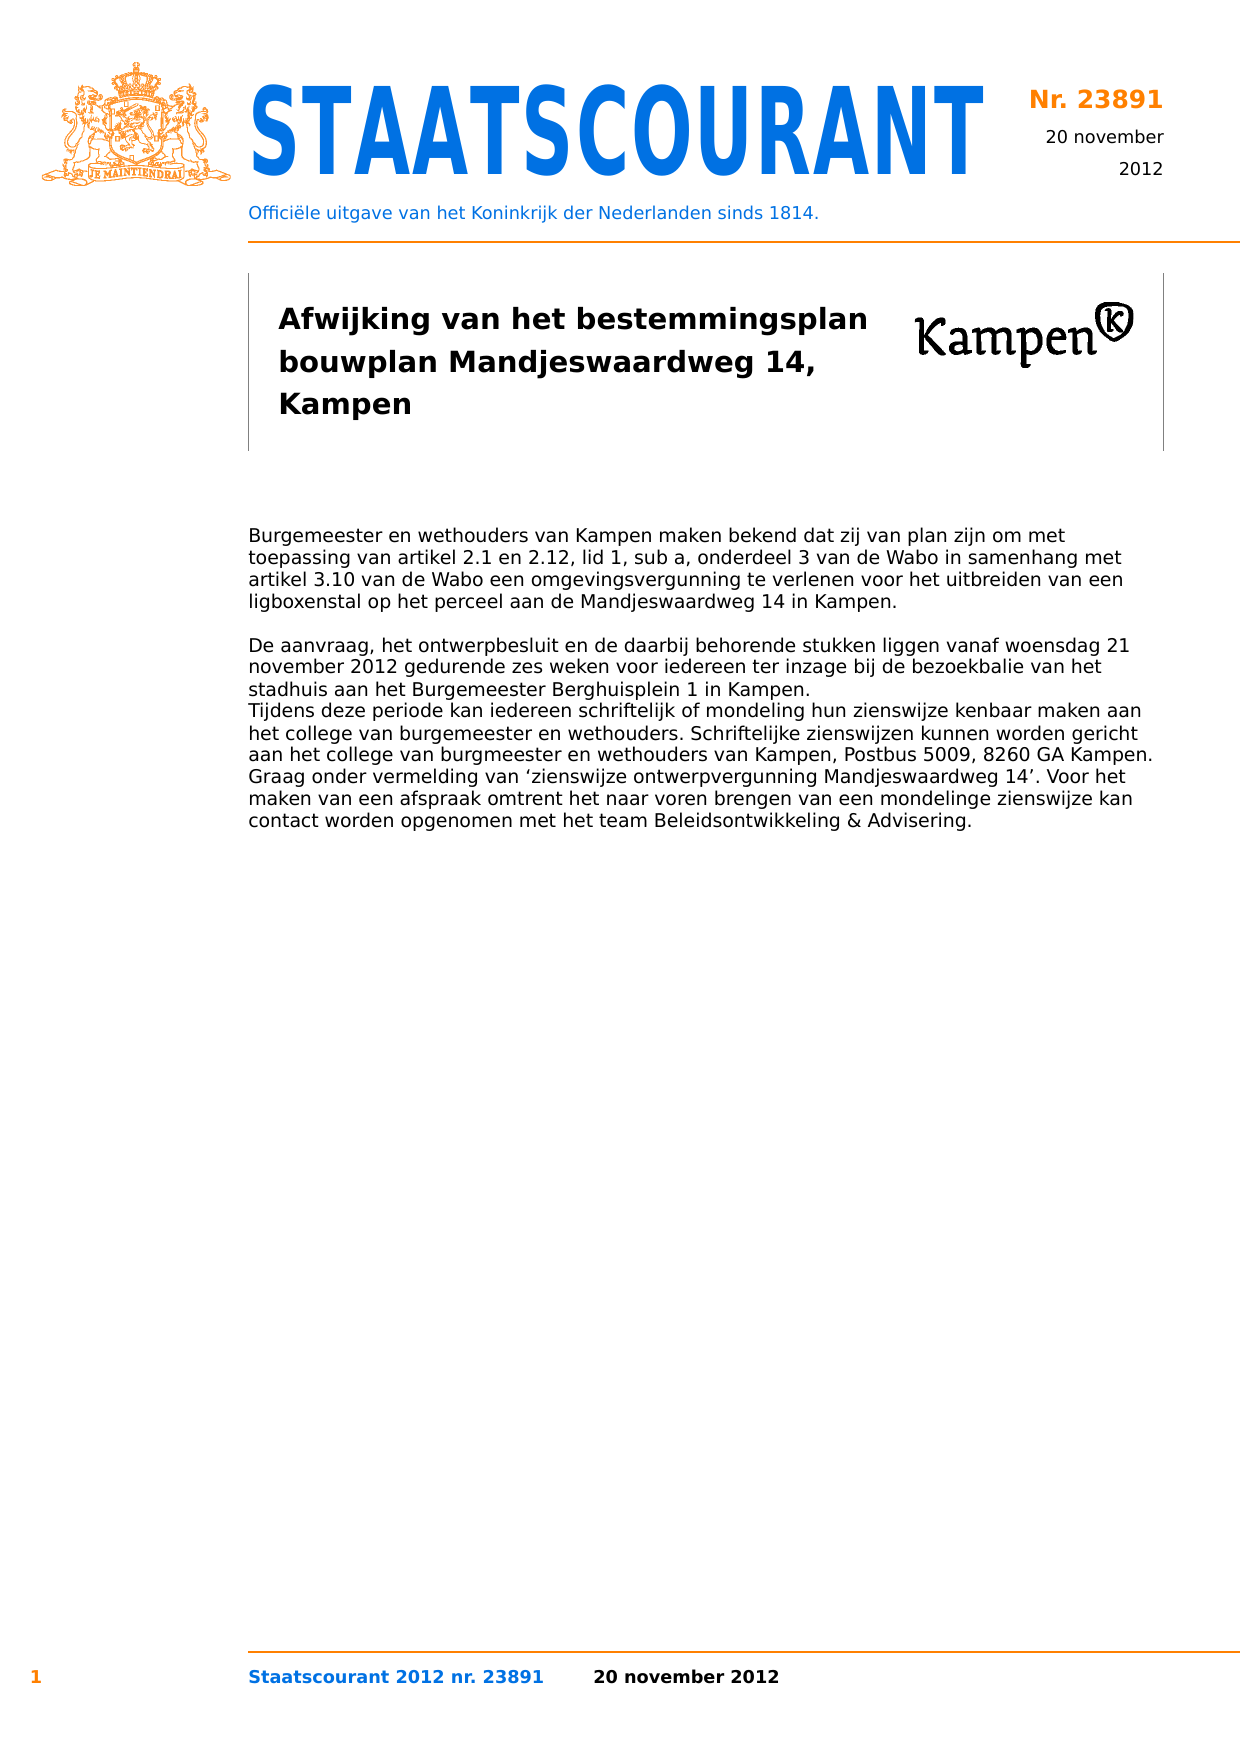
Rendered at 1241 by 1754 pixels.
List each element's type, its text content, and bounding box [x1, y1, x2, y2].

text Burgemeester en wethouders van Kampen maken bekend dat zij van plan zijn om met toepassing van artikel 2.1 en 2.12, lid 1, sub a, onderdeel 3 van de Wabo in samenhang met artikel 3.10 van de Wabo een omgevingsvergunning te verlenen voor het uitbreiden van een ligboxenstal op het perceel aan de Mandjeswaardweg 14 in Kampen. [248, 525, 1163, 613]
table_header Nr. 23891 [998, 62, 1240, 121]
picture [914, 302, 1134, 368]
picture [41, 62, 231, 186]
table_cell Officiële uitgave van het Koninkrijk der Nederlanden sinds 1814. [248, 203, 1240, 241]
subtitle Afwijking van het bestemmingsplan bouwplan Mandjeswaardweg 14, Kampen [249, 273, 1163, 451]
table_header [25, 62, 248, 241]
table_cell 20 november [998, 121, 1240, 153]
table_cell 2012 [998, 153, 1240, 203]
text Tijdens deze periode kan iedereen schriftelijk of mondeling hun zienswijze kenbaar maken aan het college van burgemeester en wethouders. Schriftelijke zienswijzen kunnen worden gericht aan het college van burgmeester en wethouders van Kampen, Postbus 5009, 8260 GA Kampen. Graag onder vermelding van ‘zienswijze ontwerpvergunning Mandjeswaardweg 14’. Voor het maken van een afspraak omtrent het naar voren brengen van een mondelinge zienswijze kan contact worden opgenomen met het team Beleidsontwikkeling & Advisering. [248, 700, 1163, 832]
table_header STAATSCOURANT [248, 62, 998, 203]
text De aanvraag, het ontwerpbesluit en de daarbij behorende stukken liggen vanaf woensdag 21 november 2012 gedurende zes weken voor iedereen ter inzage bij de bezoekbalie van het stadhuis aan het Burgemeester Berghuisplein 1 in Kampen. [248, 634, 1163, 700]
